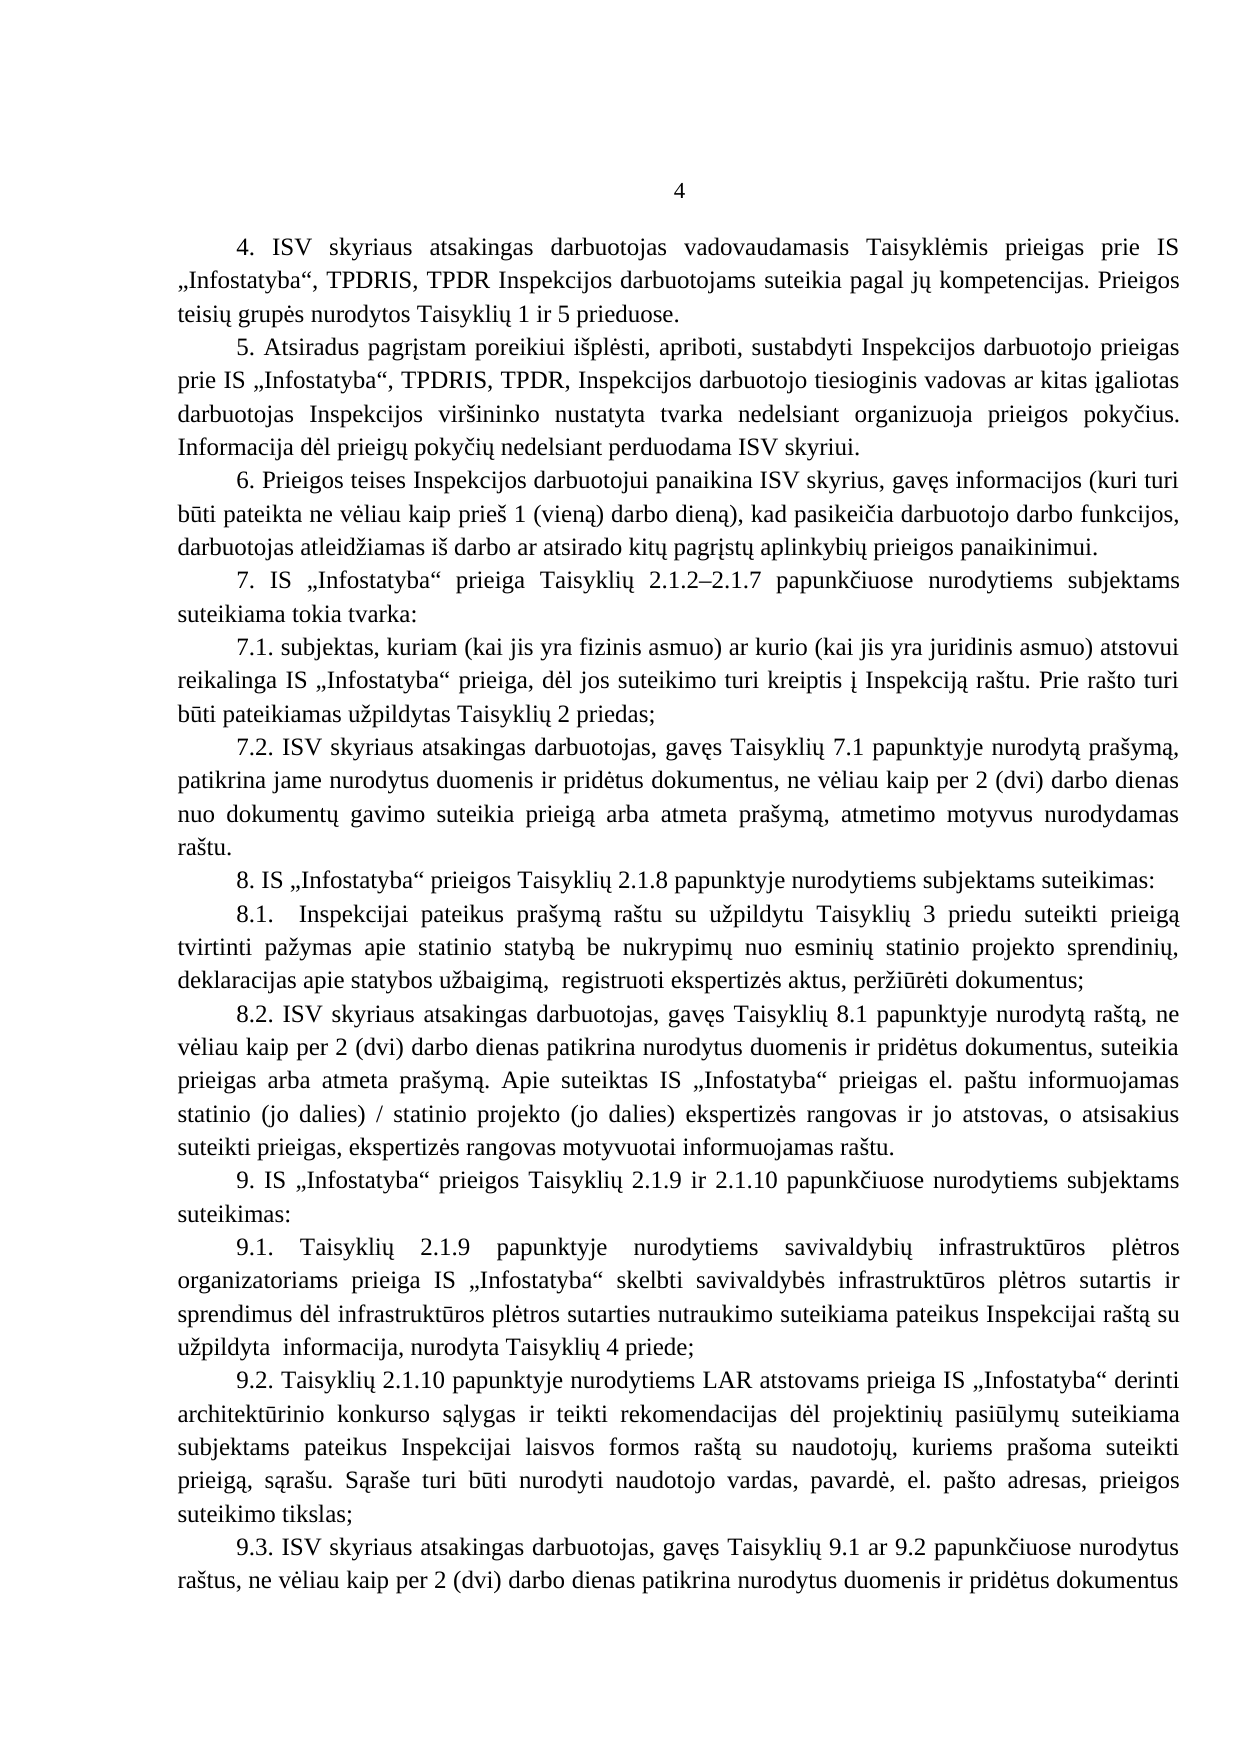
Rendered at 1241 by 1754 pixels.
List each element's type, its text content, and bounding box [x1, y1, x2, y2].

text 5. Atsiradus pagrįstam poreikiui išplėsti, apriboti, sustabdyti Inspekcijos darbuotojo prieigas prie IS „Infostatyba“, TPDRIS, TPDR, Inspekcijos darbuotojo tiesioginis vadovas ar kitas įgaliotas darbuotojas Inspekcijos viršininko nustatyta tvarka nedelsiant organizuoja prieigos pokyčius. Informacija dėl prieigų pokyčių nedelsiant perduodama ISV skyriui. [177, 332, 1181, 461]
text 9.2. Taisyklių 2.1.10 papunktyje nurodytiems LAR atstovams prieiga IS „Infostatyba“ derinti architektūrinio konkurso sąlygas ir teikti rekomendacijas dėl projektinių pasiūlymų suteikiama subjektams pateikus Inspekcijai laisvos formos raštą su naudotojų, kuriems prašoma suteikti prieigą, sąrašu. Sąraše turi būti nurodyti naudotojo vardas, pavardė, el. pašto adresas, prieigos suteikimo tikslas; [177, 1365, 1181, 1527]
text 9. IS „Infostatyba“ prieigos Taisyklių 2.1.9 ir 2.1.10 papunkčiuose nurodytiems subjektams suteikimas: [177, 1165, 1181, 1227]
text 7.1. subjektas, kuriam (kai jis yra fizinis asmuo) ar kurio (kai jis yra juridinis asmuo) atstovui reikalinga IS „Infostatyba“ prieiga, dėl jos suteikimo turi kreiptis į Inspekciją raštu. Prie rašto turi būti pateikiamas užpildytas Taisyklių 2 priedas; [177, 632, 1181, 727]
text 8.2. ISV skyriaus atsakingas darbuotojas, gavęs Taisyklių 8.1 papunktyje nurodytą raštą, ne vėliau kaip per 2 (dvi) darbo dienas patikrina nurodytus duomenis ir pridėtus dokumentus, suteikia prieigas arba atmeta prašymą. Apie suteiktas IS „Infostatyba“ prieigas el. paštu informuojamas statinio (jo dalies) / statinio projekto (jo dalies) ekspertizės rangovas ir jo atstovas, o atsisakius suteikti prieigas, ekspertizės rangovas motyvuotai informuojamas raštu. [177, 999, 1181, 1161]
text 8.1. Inspekcijai pateikus prašymą raštu su užpildytu Taisyklių 3 priedu suteikti prieigą tvirtinti pažymas apie statinio statybą be nukrypimų nuo esminių statinio projekto sprendinių, deklaracijas apie statybos užbaigimą, registruoti ekspertizės aktus, peržiūrėti dokumentus; [177, 899, 1181, 994]
text 7.2. ISV skyriaus atsakingas darbuotojas, gavęs Taisyklių 7.1 papunktyje nurodytą prašymą, patikrina jame nurodytus duomenis ir pridėtus dokumentus, ne vėliau kaip per 2 (dvi) darbo dienas nuo dokumentų gavimo suteikia prieigą arba atmeta prašymą, atmetimo motyvus nurodydamas raštu. [177, 732, 1181, 861]
text 4. ISV skyriaus atsakingas darbuotojas vadovaudamasis Taisyklėmis prieigas prie IS „Infostatyba“, TPDRIS, TPDR Inspekcijos darbuotojams suteikia pagal jų kompetencijas. Prieigos teisių grupės nurodytos Taisyklių 1 ir 5 prieduose. [177, 232, 1181, 327]
text 6. Prieigos teises Inspekcijos darbuotojui panaikina ISV skyrius, gavęs informacijos (kuri turi būti pateikta ne vėliau kaip prieš 1 (vieną) darbo dieną), kad pasikeičia darbuotojo darbo funkcijos, darbuotojas atleidžiamas iš darbo ar atsirado kitų pagrįstų aplinkybių prieigos panaikinimui. [177, 465, 1181, 561]
text 9.1. Taisyklių 2.1.9 papunktyje nurodytiems savivaldybių infrastruktūros plėtros organizatoriams prieiga IS „Infostatyba“ skelbti savivaldybės infrastruktūros plėtros sutartis ir sprendimus dėl infrastruktūros plėtros sutarties nutraukimo suteikiama pateikus Inspekcijai raštą su užpildyta informacija, nurodyta Taisyklių 4 priede; [177, 1232, 1181, 1361]
text 8. IS „Infostatyba“ prieigos Taisyklių 2.1.8 papunktyje nurodytiems subjektams suteikimas: [177, 865, 1181, 894]
text 7. IS „Infostatyba“ prieiga Taisyklių 2.1.2–2.1.7 papunkčiuose nurodytiems subjektams suteikiama tokia tvarka: [177, 565, 1181, 627]
text 9.3. ISV skyriaus atsakingas darbuotojas, gavęs Taisyklių 9.1 ar 9.2 papunkčiuose nurodytus raštus, ne vėliau kaip per 2 (dvi) darbo dienas patikrina nurodytus duomenis ir pridėtus dokumentus [177, 1532, 1181, 1594]
